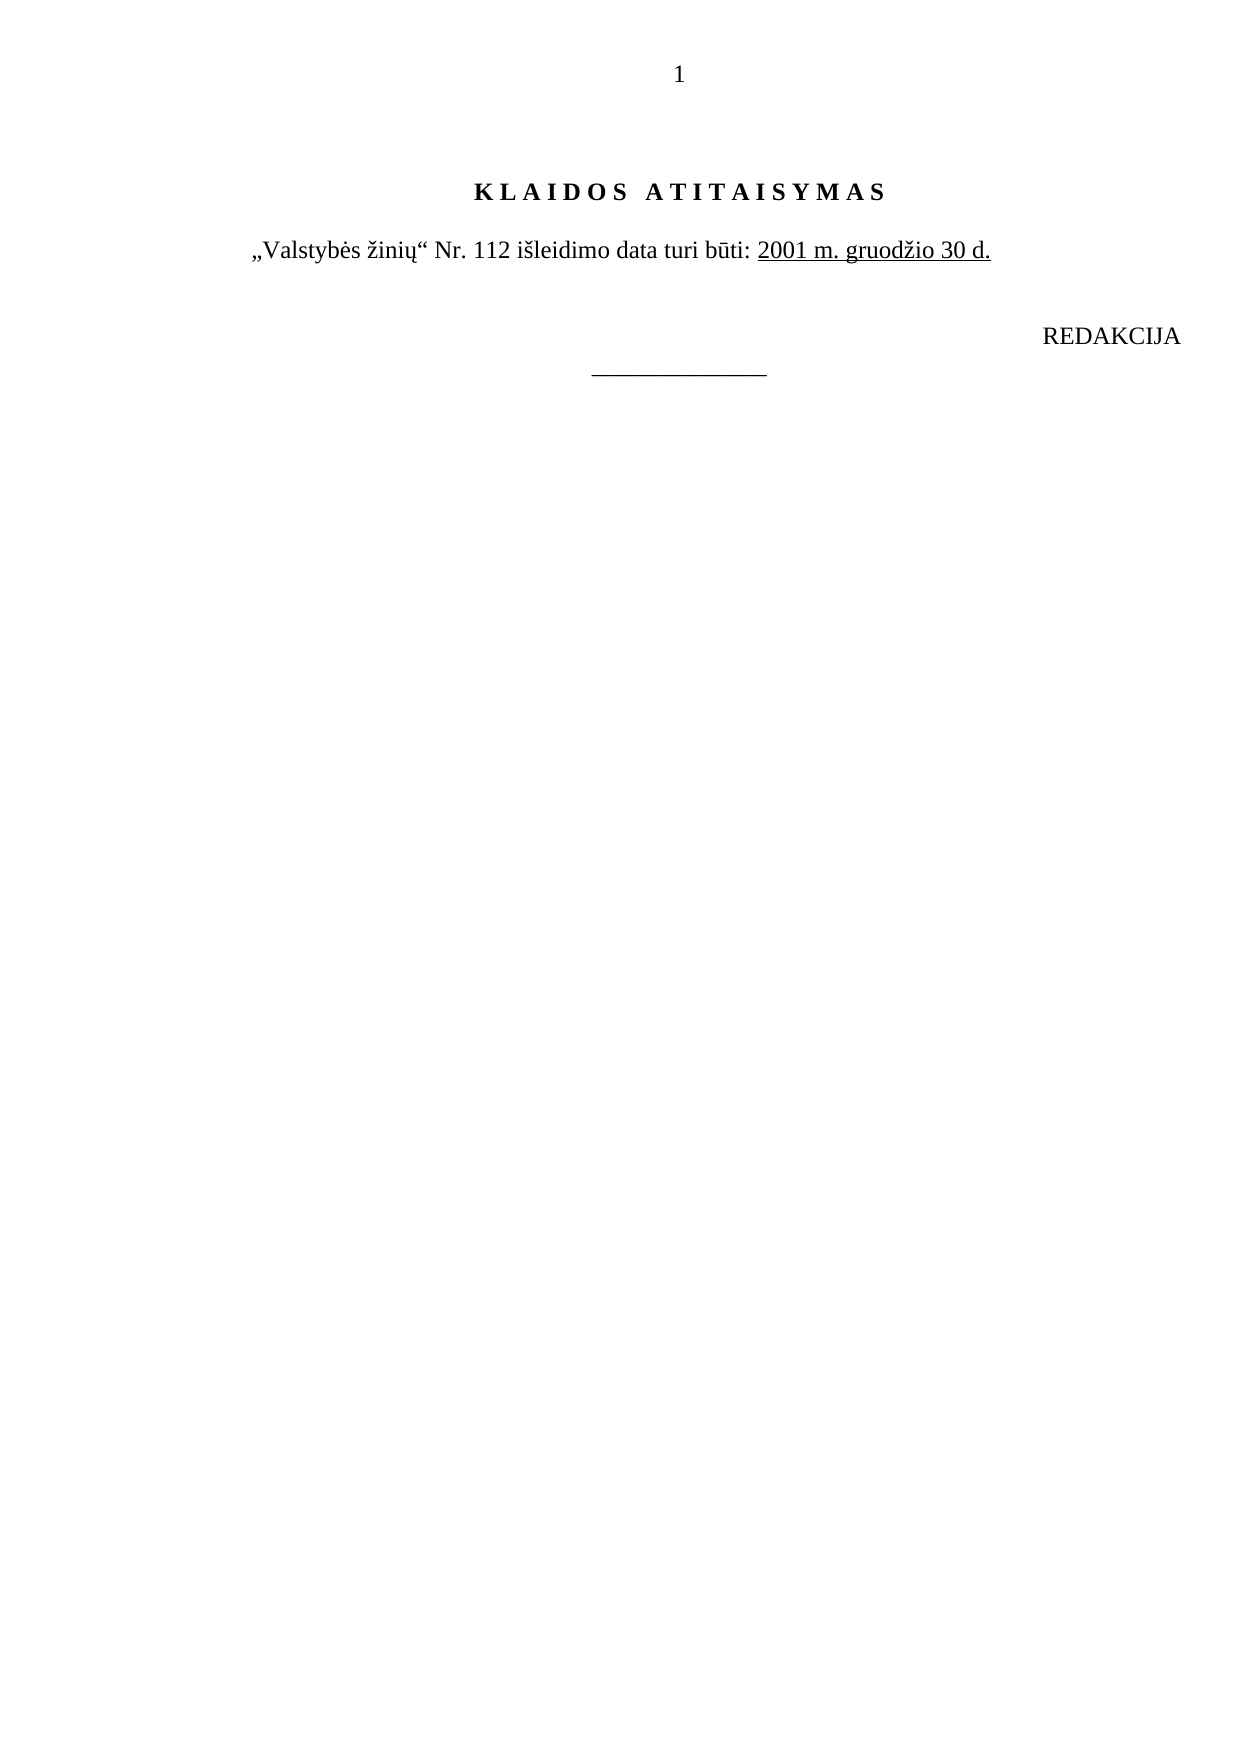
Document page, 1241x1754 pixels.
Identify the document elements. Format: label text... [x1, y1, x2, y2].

text „Valstybės žinių“ Nr. 112 išleidimo data turi būti: 2001 m. gruodžio 30 d. [177, 235, 1181, 263]
text KLAIDOS ATITAISYMAS [177, 177, 1181, 206]
text ______________ [177, 350, 1181, 378]
text REDAKCIJA [177, 321, 1181, 350]
